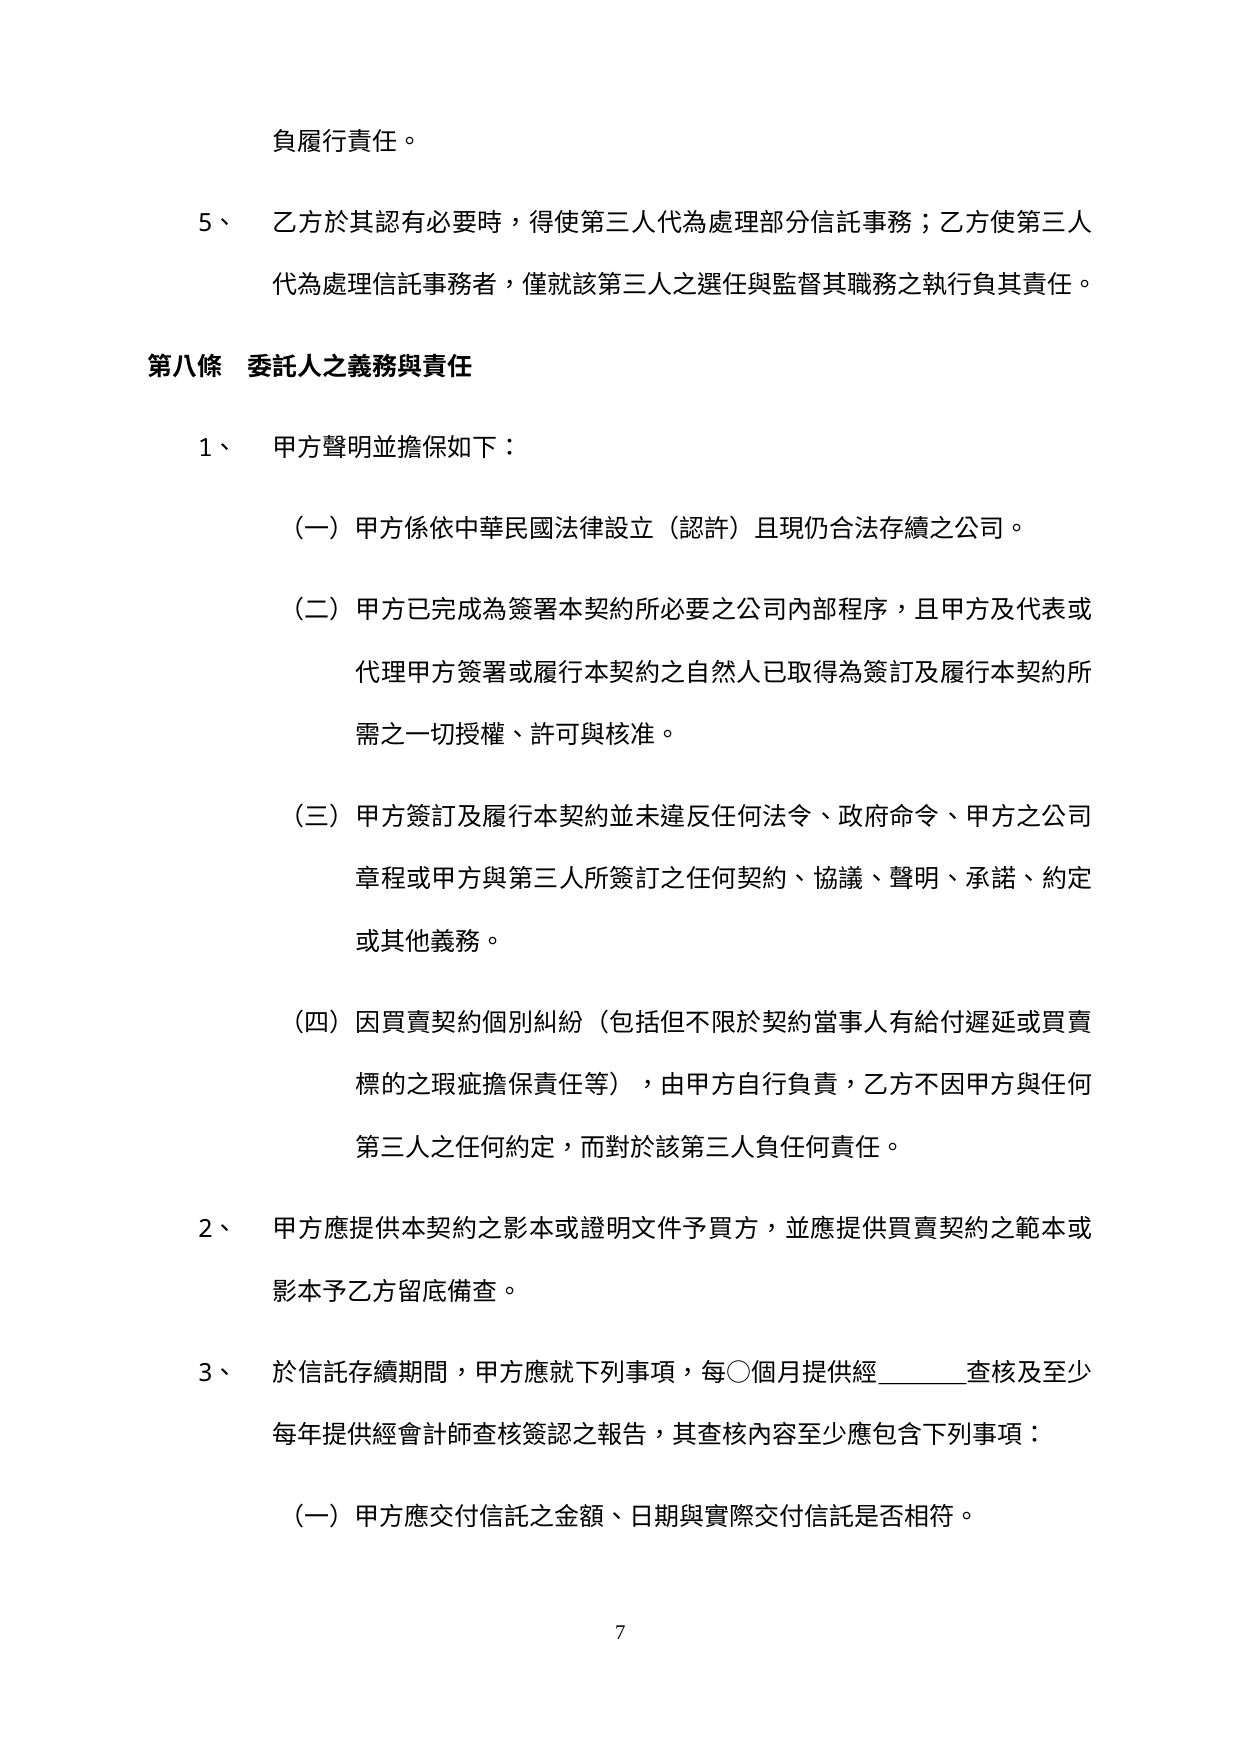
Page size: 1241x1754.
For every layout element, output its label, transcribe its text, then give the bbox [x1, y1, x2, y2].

text （四） 因買賣契約個別糾紛（包括但不限於契約當事人有給付遲延或買賣標的之瑕疵擔保責任等），由甲方自行負責，乙方不因甲方與任何第三人之任何約定，而對於該第三人負任何責任。 [279, 979, 1092, 1166]
text （二） 甲方已完成為簽署本契約所必要之公司內部程序，且甲方及代表或代理甲方簽署或履行本契約之自然人已取得為簽訂及履行本契約所需之一切授權、許可與核准。 [279, 566, 1092, 754]
list 於信託存續期間，甲方應就下列事項，每○個月提供經_______查核及至少每年提供經會計師查核簽認之報告，其查核內容至少應包含下列事項： [198, 1329, 1092, 1454]
list 甲方聲明並擔保如下： [198, 404, 1092, 466]
text （三） 甲方簽訂及履行本契約並未違反任何法令、政府命令、甲方之公司章程或甲方與第三人所簽訂之任何契約、協議、聲明、承諾、約定或其他義務。 [279, 772, 1092, 960]
list 甲方應提供本契約之影本或證明文件予買方，並應提供買賣契約之範本或影本予乙方留底備查。 [198, 1185, 1092, 1310]
text 第八條 委託人之義務與責任 [148, 322, 1092, 385]
text （一）甲方係依中華民國法律設立（認許）且現仍合法存續之公司。 [279, 485, 1092, 547]
text （一）甲方應交付信託之金額、日期與實際交付信託是否相符。 [279, 1472, 1092, 1535]
list 負履行責任。 [198, 97, 1092, 160]
list 乙方於其認有必要時，得使第三人代為處理部分信託事務；乙方使第三人代為處理信託事務者，僅就該第三人之選任與監督其職務之執行負其責任。 [198, 179, 1092, 304]
